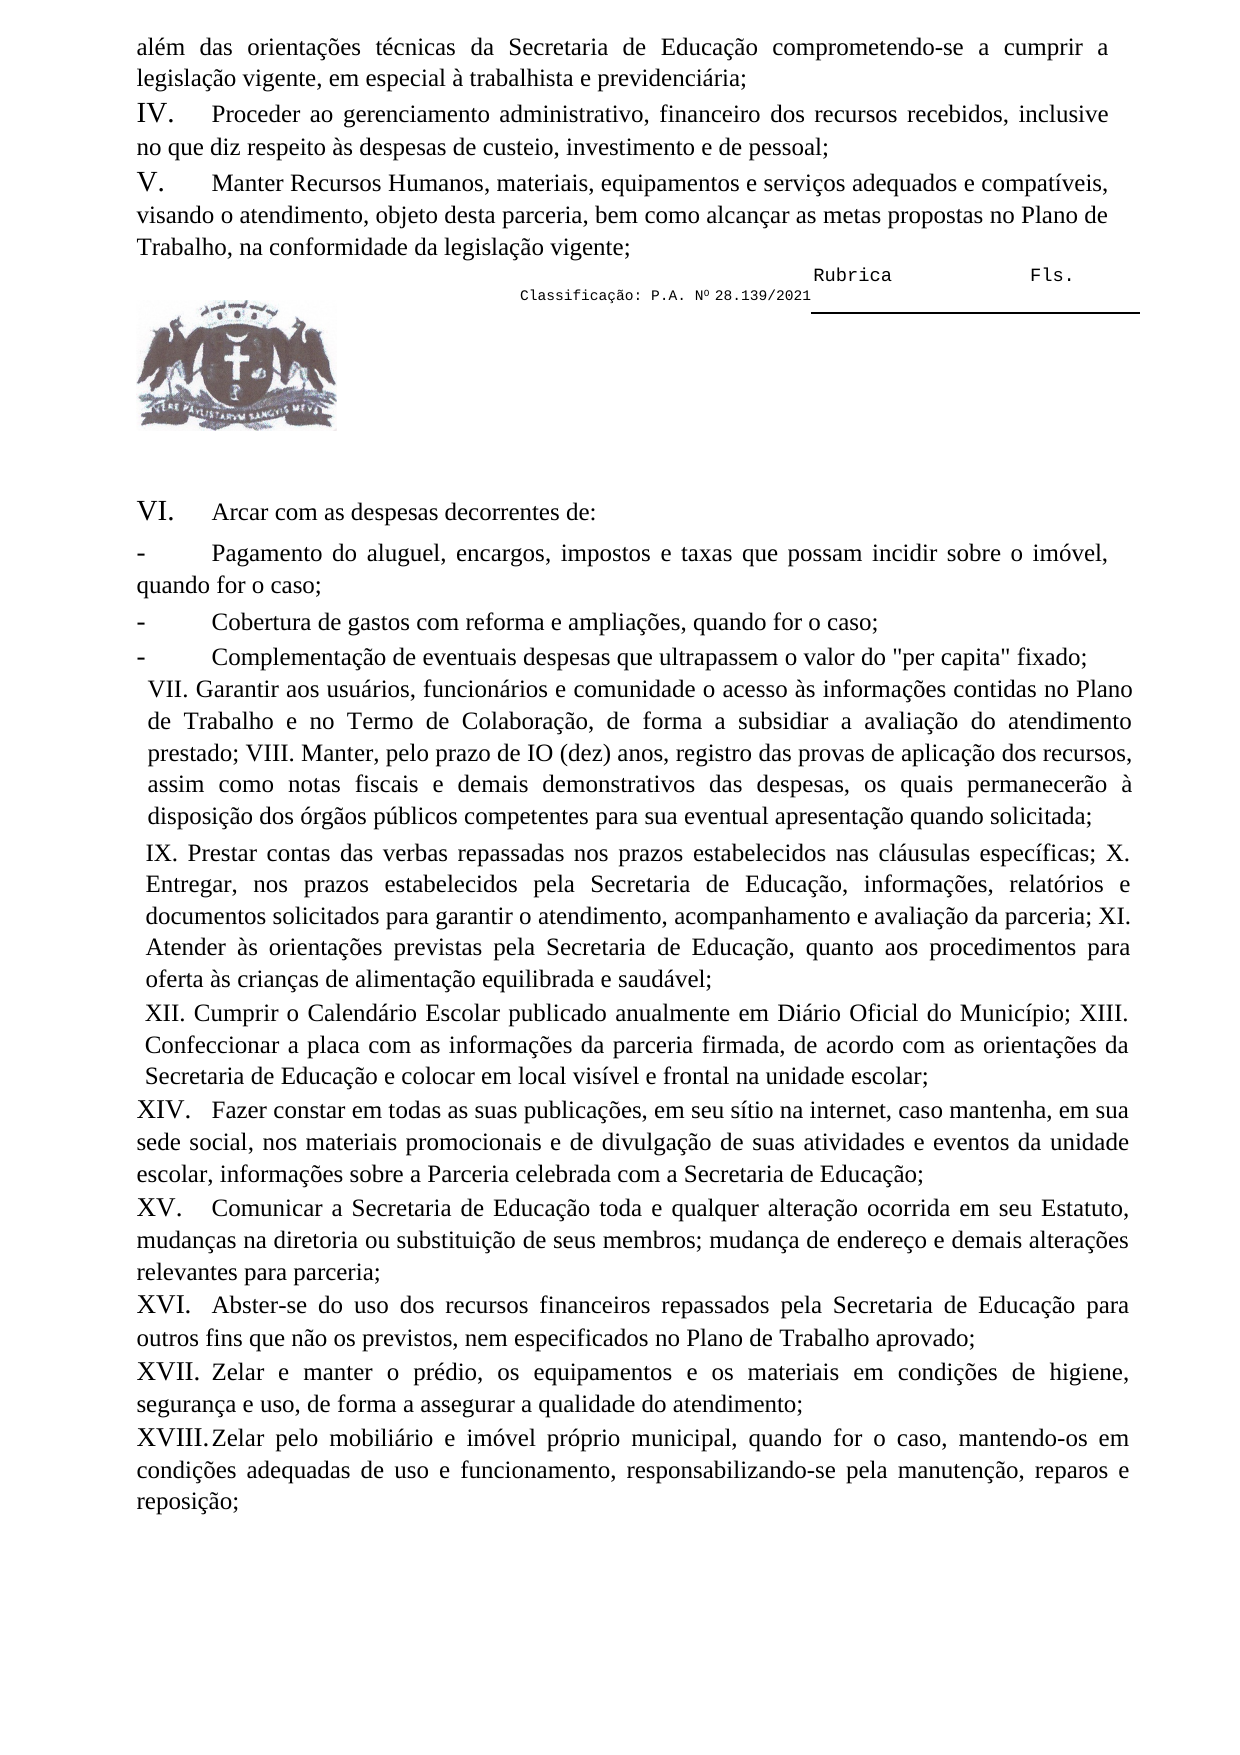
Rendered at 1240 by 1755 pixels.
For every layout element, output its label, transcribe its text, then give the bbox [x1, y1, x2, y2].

list Manter Recursos Humanos, materiais, equipamentos e serviços adequados e compatíveis, visando o atendimento, objeto desta parceria, bem como alcançar as metas propostas no Plano de Trabalho, na conformidade da legislação vigente; [136, 164, 1109, 261]
list Proceder ao gerenciamento administrativo, financeiro dos recursos recebidos, inclusive no que diz respeito às despesas de custeio, investimento e de pessoal; [136, 95, 1109, 161]
list Zelar pelo mobiliário e imóvel próprio municipal, quando for o caso, mantendo-os em condições adequadas de uso e funcionamento, responsabilizando-se pela manutenção, reparos e reposição; [136, 1421, 1130, 1515]
text Rubrica Fls. [136, 264, 1149, 287]
list Arcar com as despesas decorrentes de: [136, 493, 1109, 526]
list Pagamento do aluguel, encargos, impostos e taxas que possam incidir sobre o imóvel, quando for o caso; [136, 536, 1109, 598]
text Classificação: P.A. NO 28.139/2021 [136, 288, 1149, 431]
text XII. Cumprir o Calendário Escolar publicado anualmente em Diário Oficial do Município; XIII. Confeccionar a placa com as informações da parceria firmada, de acordo com as orientações da Secretaria de Educação e colocar em local visível e frontal na unidade escolar; [144, 998, 1130, 1090]
list Cobertura de gastos com reforma e ampliações, quando for o caso; [136, 605, 1109, 636]
list Complementação de eventuais despesas que ultrapassem o valor do "per capita" fixado; [136, 640, 1109, 671]
list Comunicar a Secretaria de Educação toda e qualquer alteração ocorrida em seu Estatuto, mudanças na diretoria ou substituição de seus membros; mudança de endereço e demais alterações relevantes para parceria; [136, 1191, 1130, 1285]
list além das orientações técnicas da Secretaria de Educação comprometendo-se a cumprir a legislação vigente, em especial à trabalhista e previdenciária; [136, 32, 1109, 92]
list Abster-se do uso dos recursos financeiros repassados pela Secretaria de Educação para outros fins que não os previstos, nem especificados no Plano de Trabalho aprovado; [136, 1289, 1130, 1351]
text IX. Prestar contas das verbas repassadas nos prazos estabelecidos nas cláusulas específicas; X. Entregar, nos prazos estabelecidos pela Secretaria de Educação, informações, relatórios e documentos solicitados para garantir o atendimento, acompanhamento e avaliação da parceria; XI. Atender às orientações previstas pela Secretaria de Educação, quanto aos procedimentos para oferta às crianças de alimentação equilibrada e saudável; [145, 838, 1132, 993]
list Fazer constar em todas as suas publicações, em seu sítio na internet, caso mantenha, em sua sede social, nos materiais promocionais e de divulgação de suas atividades e eventos da unidade escolar, informações sobre a Parceria celebrada com a Secretaria de Educação; [136, 1093, 1130, 1188]
list Zelar e manter o prédio, os equipamentos e os materiais em condições de higiene, segurança e uso, de forma a assegurar a qualidade do atendimento; [136, 1355, 1130, 1417]
text VII. Garantir aos usuários, funcionários e comunidade o acesso às informações contidas no Plano de Trabalho e no Termo de Colaboração, de forma a subsidiar a avaliação do atendimento prestado; VIII. Manter, pelo prazo de IO (dez) anos, registro das provas de aplicação dos recursos, assim como notas fiscais e demais demonstrativos das despesas, os quais permanecerão à disposição dos órgãos públicos competentes para sua eventual apresentação quando solicitada; [147, 674, 1133, 829]
